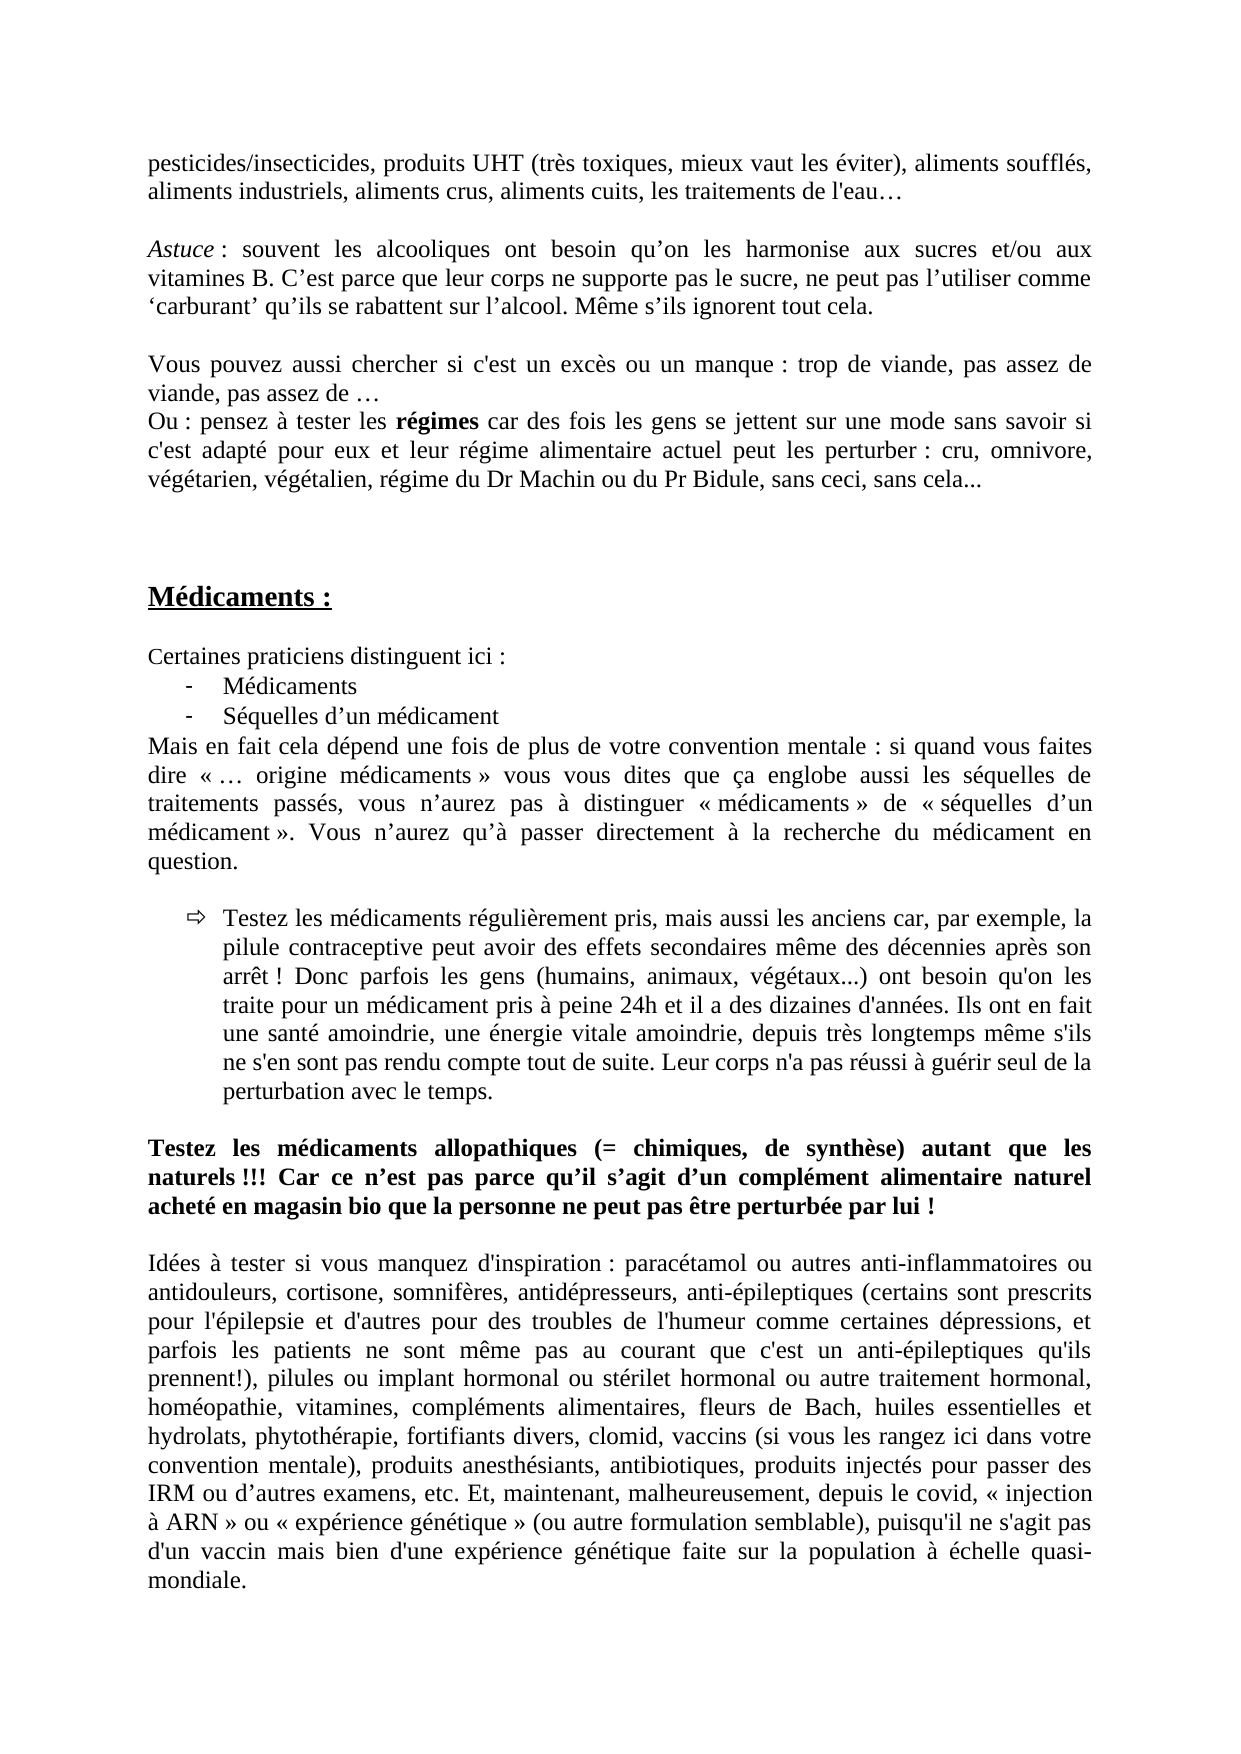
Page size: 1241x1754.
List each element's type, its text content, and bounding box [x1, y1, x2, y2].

list Ou : pensez à tester les régimes car des fois les gens se jettent sur une mode sans savoir si c'est adapté pour eux et leur régime alimentaire actuel peut les perturber : cru, omnivore, végétarien, végétalien, régime du Dr Machin ou du Pr Bidule, sans ceci, sans cela... [148, 406, 1093, 493]
text Testez les médicaments allopathiques (= chimiques, de synthèse) autant que les naturels !!! Car ce n’est pas parce qu’il s’agit d’un complément alimentaire naturel acheté en magasin bio que la personne ne peut pas être perturbée par lui ! [148, 1133, 1093, 1220]
text Mais en fait cela dépend une fois de plus de votre convention mentale : si quand vous faites dire « … origine médicaments » vous vous dites que ça englobe aussi les séquelles de traitements passés, vous n’aurez pas à distinguer « médicaments » de « séquelles d’un médicament ». Vous n’aurez qu’à passer directement à la recherche du médicament en question. [148, 731, 1093, 875]
list Médicaments [185, 670, 1093, 700]
list Médicaments : [148, 579, 1093, 612]
list Séquelles d’un médicament [185, 700, 1093, 731]
list Testez les médicaments régulièrement pris, mais aussi les anciens car, par exemple, la pilule contraceptive peut avoir des effets secondaires même des décennies après son arrêt ! Donc parfois les gens (humains, animaux, végétaux...) ont besoin qu'on les traite pour un médicament pris à peine 24h et il a des dizaines d'années. Ils ont en fait une santé amoindrie, une énergie vitale amoindrie, depuis très longtemps même s'ils ne s'en sont pas rendu compte tout de suite. Leur corps n'a pas réussi à guérir seul de la perturbation avec le temps. [185, 903, 1093, 1105]
text Certaines praticiens distinguent ici : [148, 641, 1093, 670]
list Vous pouvez aussi chercher si c'est un excès ou un manque : trop de viande, pas assez de viande, pas assez de … [148, 349, 1093, 406]
list pesticides/insecticides, produits UHT (très toxiques, mieux vaut les éviter), aliments soufflés, aliments industriels, aliments crus, aliments cuits, les traitements de l'eau… [148, 148, 1093, 205]
text Idées à tester si vous manquez d'inspiration : paracétamol ou autres anti-inflammatoires ou antidouleurs, cortisone, somnifères, antidépresseurs, anti-épileptiques (certains sont prescrits pour l'épilepsie et d'autres pour des troubles de l'humeur comme certaines dépressions, et parfois les patients ne sont même pas au courant que c'est un anti-épileptiques qu'ils prennent!), pilules ou implant hormonal ou stérilet hormonal ou autre traitement hormonal, homéopathie, vitamines, compléments alimentaires, fleurs de Bach, huiles essentielles et hydrolats, phytothérapie, fortifiants divers, clomid, vaccins (si vous les rangez ici dans votre convention mentale), produits anesthésiants, antibiotiques, produits injectés pour passer des IRM ou d’autres examens, etc. Et, maintenant, malheureusement, depuis le covid, « injection à ARN » ou « expérience génétique » (ou autre formulation semblable), puisqu'il ne s'agit pas d'un vaccin mais bien d'une expérience génétique faite sur la population à échelle quasi-mondiale. [148, 1248, 1093, 1593]
list Astuce : souvent les alcooliques ont besoin qu’on les harmonise aux sucres et/ou aux vitamines B. C’est parce que leur corps ne supporte pas le sucre, ne peut pas l’utiliser comme ‘carburant’ qu’ils se rabattent sur l’alcool. Même s’ils ignorent tout cela. [148, 234, 1093, 320]
